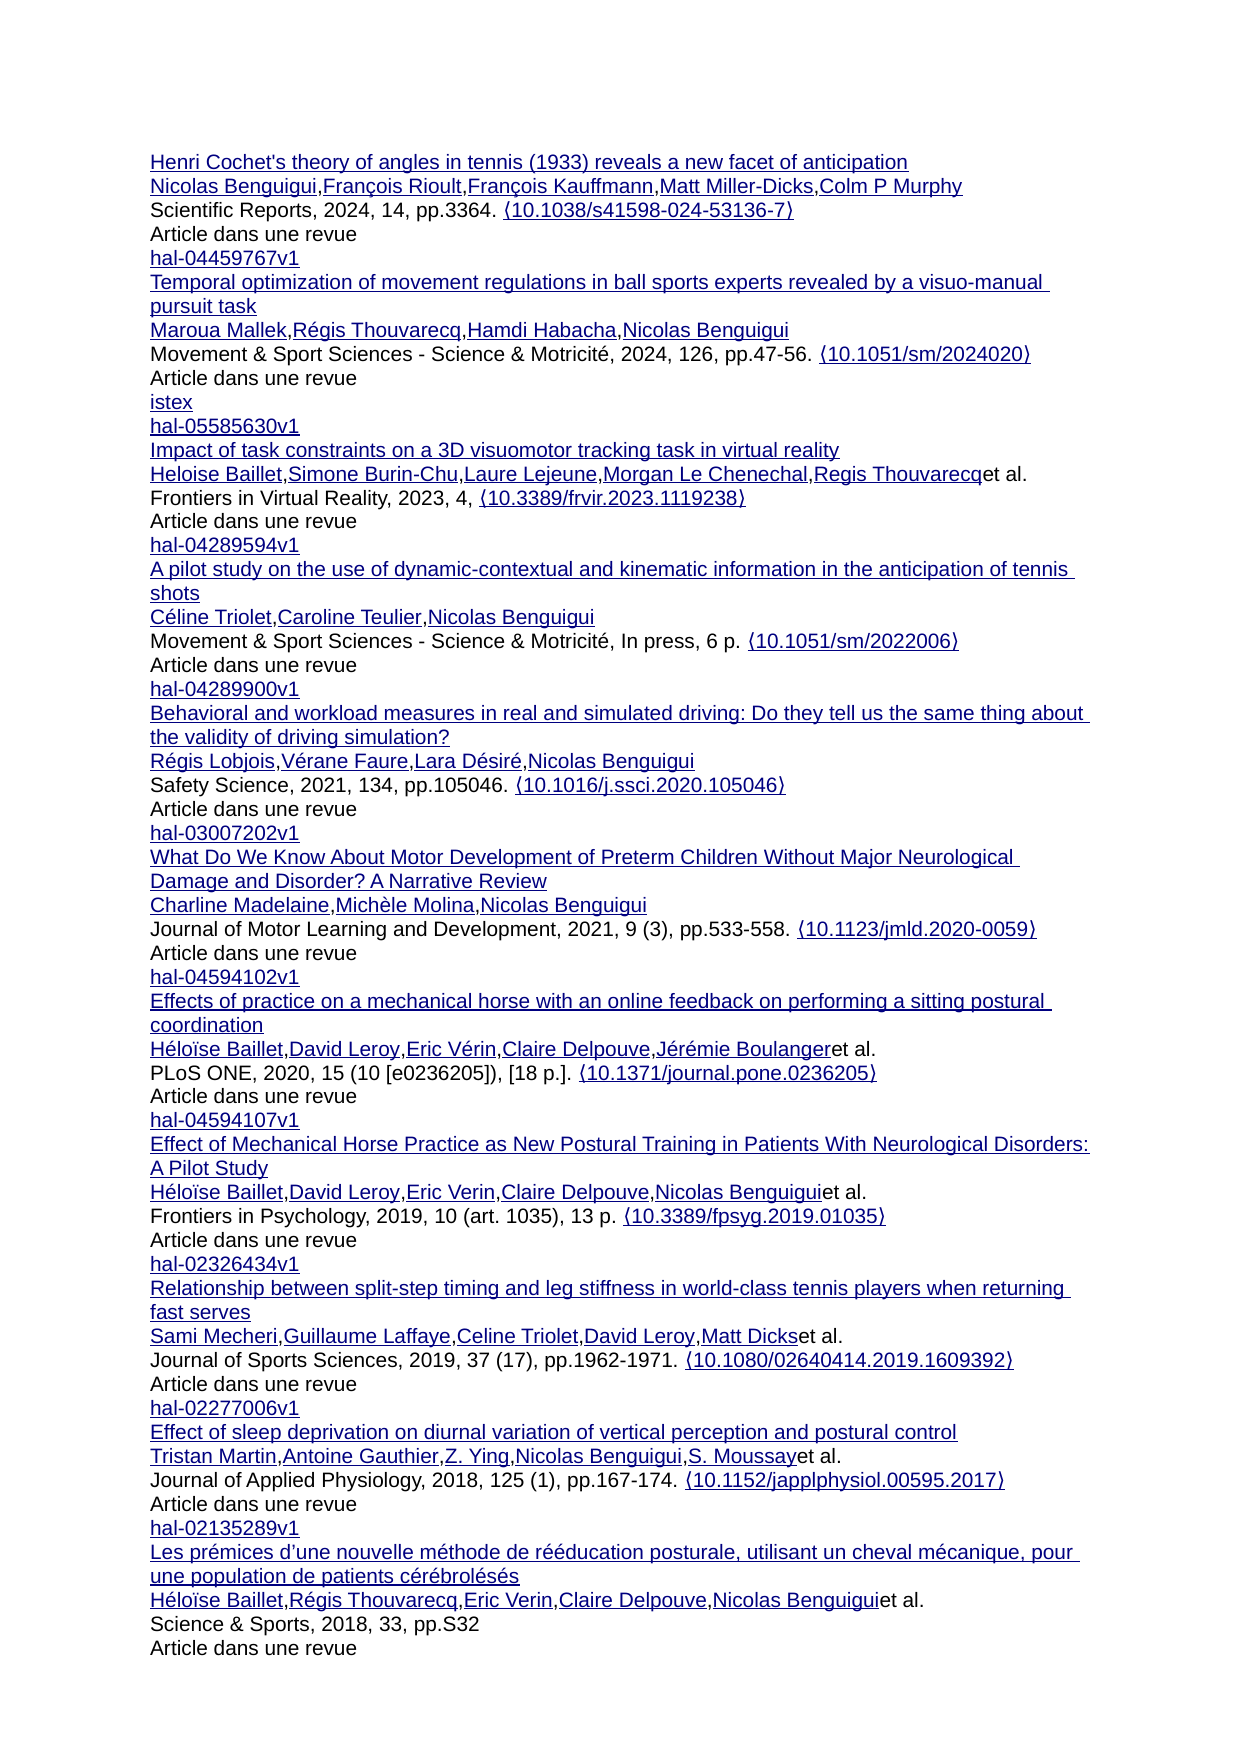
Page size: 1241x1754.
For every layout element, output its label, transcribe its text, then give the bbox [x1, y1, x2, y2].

table_cell Les prémices d’une nouvelle méthode de rééducation posturale, utilisant un cheval mécanique, pour une population de patients cérébrolésés Héloïse Baillet,Régis Thouvarecq,Eric Verin,Claire Delpouve,Nicolas Benguiguiet al. Science & Sports, 2018, 33, pp.S32 Article dans une revue [150, 1540, 1090, 1659]
table_cell Effect of sleep deprivation on diurnal variation of vertical perception and postural control Tristan Martin,Antoine Gauthier,Z. Ying,Nicolas Benguigui,S. Moussayet al. Journal of Applied Physiology, 2018, 125 (1), pp.167-174. ⟨10.1152/japplphysiol.00595.2017⟩ Article dans une revue hal-02135289v1 [150, 1420, 1090, 1539]
table_cell Henri Cochet's theory of angles in tennis (1933) reveals a new facet of anticipation Nicolas Benguigui,François Rioult,François Kauffmann,Matt Miller-Dicks,Colm P Murphy Scientific Reports, 2024, 14, pp.3364. ⟨10.1038/s41598-024-53136-7⟩ Article dans une revue hal-04459767v1 [150, 150, 1090, 270]
table_cell Effects of practice on a mechanical horse with an online feedback on performing a sitting postural coordination Héloïse Baillet,David Leroy,Eric Vérin,Claire Delpouve,Jérémie Boulangeret al. PLoS ONE, 2020, 15 (10 [e0236205]), [18 p.]. ⟨10.1371/journal.pone.0236205⟩ Article dans une revue hal-04594107v1 [150, 989, 1090, 1132]
table_cell A pilot study on the use of dynamic-contextual and kinematic information in the anticipation of tennis shots Céline Triolet,Caroline Teulier,Nicolas Benguigui Movement & Sport Sciences - Science & Motricité, In press, 6 p. ⟨10.1051/sm/2022006⟩ Article dans une revue hal-04289900v1 [150, 557, 1090, 701]
table_cell What Do We Know About Motor Development of Preterm Children Without Major Neurological Damage and Disorder? A Narrative Review Charline Madelaine,Michèle Molina,Nicolas Benguigui Journal of Motor Learning and Development, 2021, 9 (3), pp.533-558. ⟨10.1123/jmld.2020-0059⟩ Article dans une revue hal-04594102v1 [150, 845, 1090, 988]
table_cell Impact of task constraints on a 3D visuomotor tracking task in virtual reality Heloise Baillet,Simone Burin-Chu,Laure Lejeune,Morgan Le Chenechal,Regis Thouvarecqet al. Frontiers in Virtual Reality, 2023, 4, ⟨10.3389/frvir.2023.1119238⟩ Article dans une revue hal-04289594v1 [150, 438, 1090, 557]
table_cell A Pilot Study Héloïse Baillet,David Leroy,Eric Verin,Claire Delpouve,Nicolas Benguiguiet al. Frontiers in Psychology, 2019, 10 (art. 1035), 13 p. ⟨10.3389/fpsyg.2019.01035⟩ Article dans une revue hal-02326434v1 [150, 1154, 1090, 1276]
table_cell the validity of driving simulation? Régis Lobjois,Vérane Faure,Lara Désiré,Nicolas Benguigui Safety Science, 2021, 134, pp.105046. ⟨10.1016/j.ssci.2020.105046⟩ Article dans une revue hal-03007202v1 [150, 723, 1090, 845]
table_cell Effect of Mechanical Horse Practice as New Postural Training in Patients With Neurological Disorders: [150, 1132, 1090, 1153]
table_cell Temporal optimization of movement regulations in ball sports experts revealed by a visuo-manual pursuit task Maroua Mallek,Régis Thouvarecq,Hamdi Habacha,Nicolas Benguigui Movement & Sport Sciences - Science & Motricité, 2024, 126, pp.47-56. ⟨10.1051/sm/2024020⟩ Article dans une revue istex hal-05585630v1 [150, 270, 1090, 437]
table_cell Relationship between split-step timing and leg stiffness in world-class tennis players when returning fast serves Sami Mecheri,Guillaume Laffaye,Celine Triolet,David Leroy,Matt Dickset al. Journal of Sports Sciences, 2019, 37 (17), pp.1962-1971. ⟨10.1080/02640414.2019.1609392⟩ Article dans une revue hal-02277006v1 [150, 1276, 1090, 1420]
table_cell Behavioral and workload measures in real and simulated driving: Do they tell us the same thing about [150, 701, 1090, 722]
